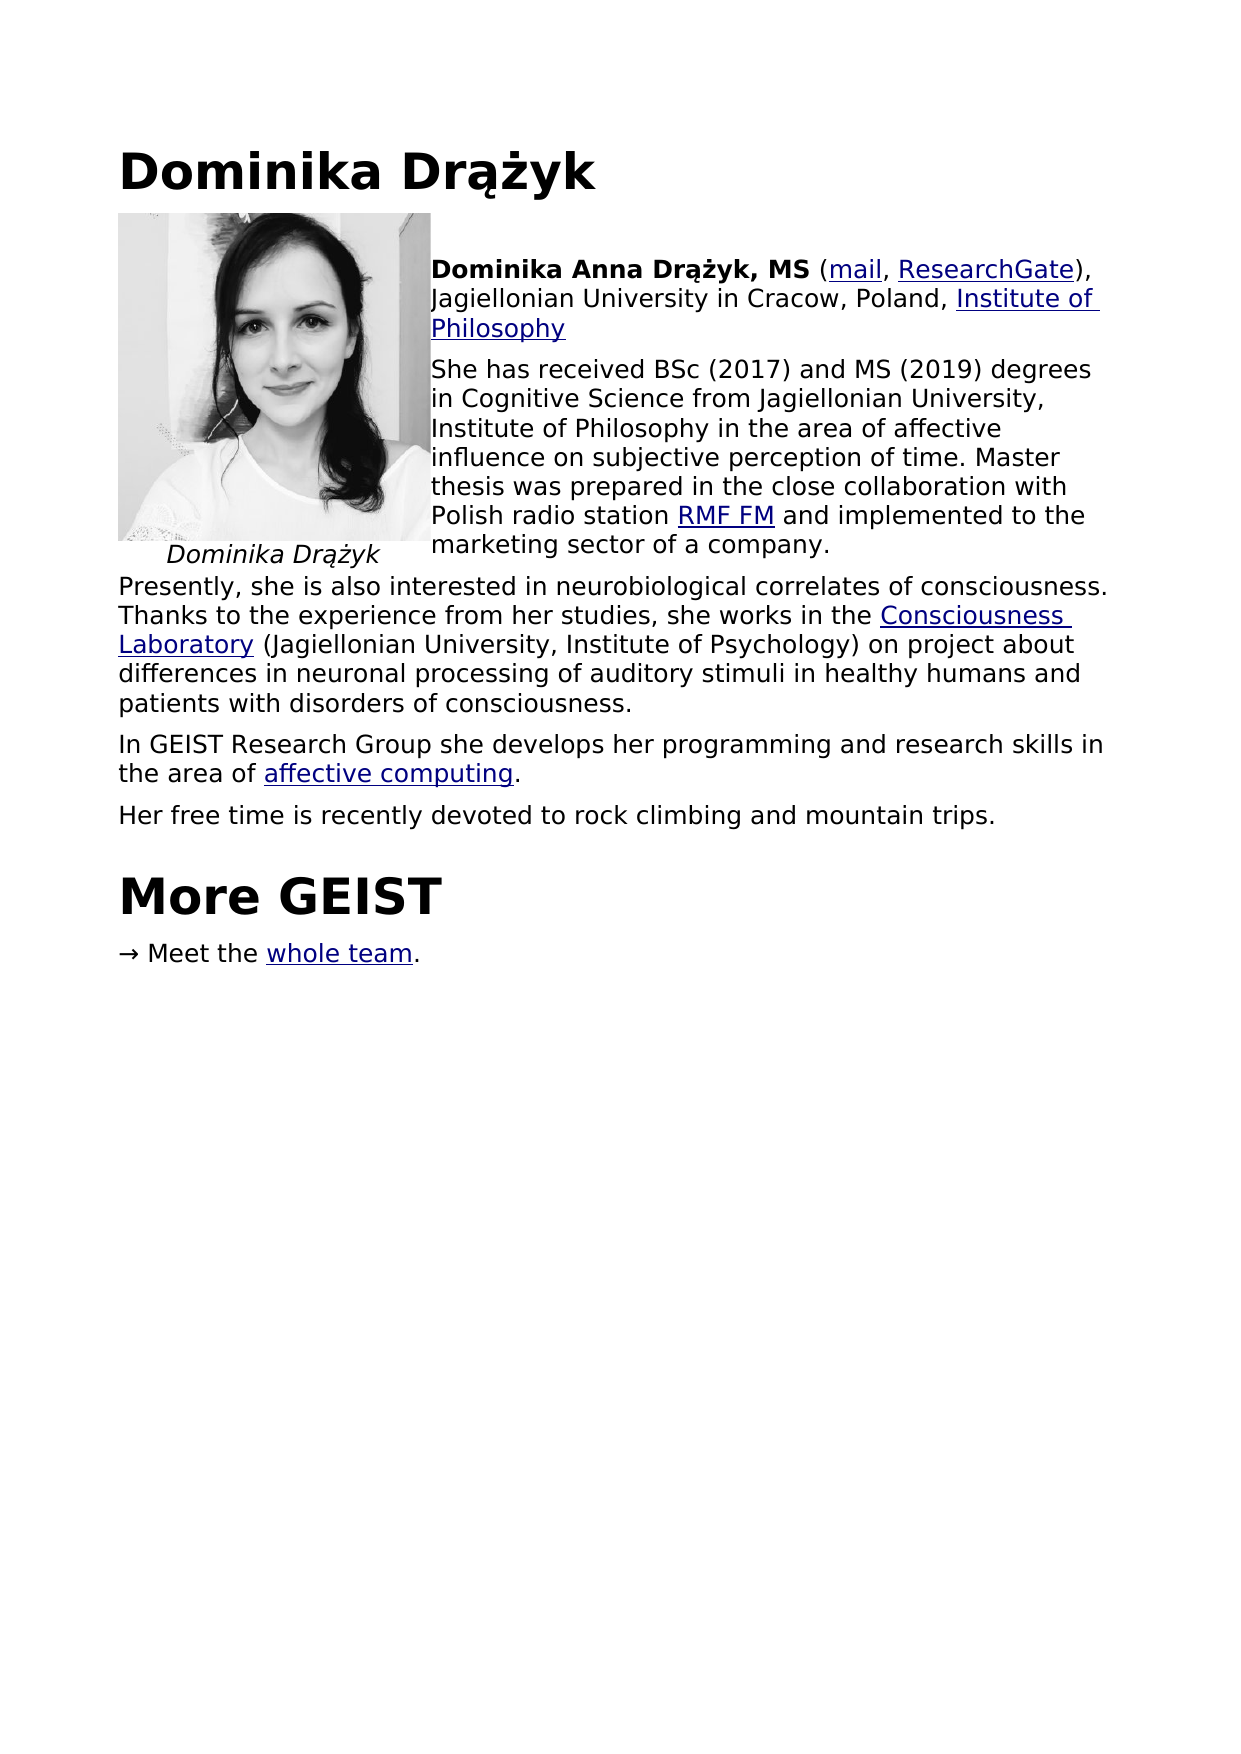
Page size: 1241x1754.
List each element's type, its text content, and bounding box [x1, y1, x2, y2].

text Presently, she is also interested in neurobiological correlates of consciousness. Thanks to the experience from her studies, she works in the Consciousness Laboratory (Jagiellonian University, Institute of Psychology) on project about differences in neuronal processing of auditory stimuli in healthy humans and patients with disorders of consciousness. [118, 572, 1122, 718]
subtitle Dominika Drążyk [118, 143, 1122, 201]
text In GEIST Research Group she develops her programming and research skills in the area of affective computing. [118, 731, 1122, 789]
text Dominika Anna Drążyk, MS (mail, ResearchGate), Jagiellonian University in Cracow, Poland, Institute of Philosophy [431, 256, 1122, 343]
text Dominika Drążyk [118, 541, 431, 569]
subtitle More GEIST [118, 868, 1122, 926]
text Her free time is recently devoted to rock climbing and mountain trips. [118, 801, 1122, 831]
text → Meet the whole team. [118, 939, 1122, 968]
text She has received BSc (2017) and MS (2019) degrees in Cognitive Science from Jagiellonian University, Institute of Philosophy in the area of affective influence on subjective perception of time. Master thesis was prepared in the close collaboration with Polish radio station RMF FM and implemented to the marketing sector of a company. [431, 356, 1122, 560]
picture [118, 213, 431, 541]
